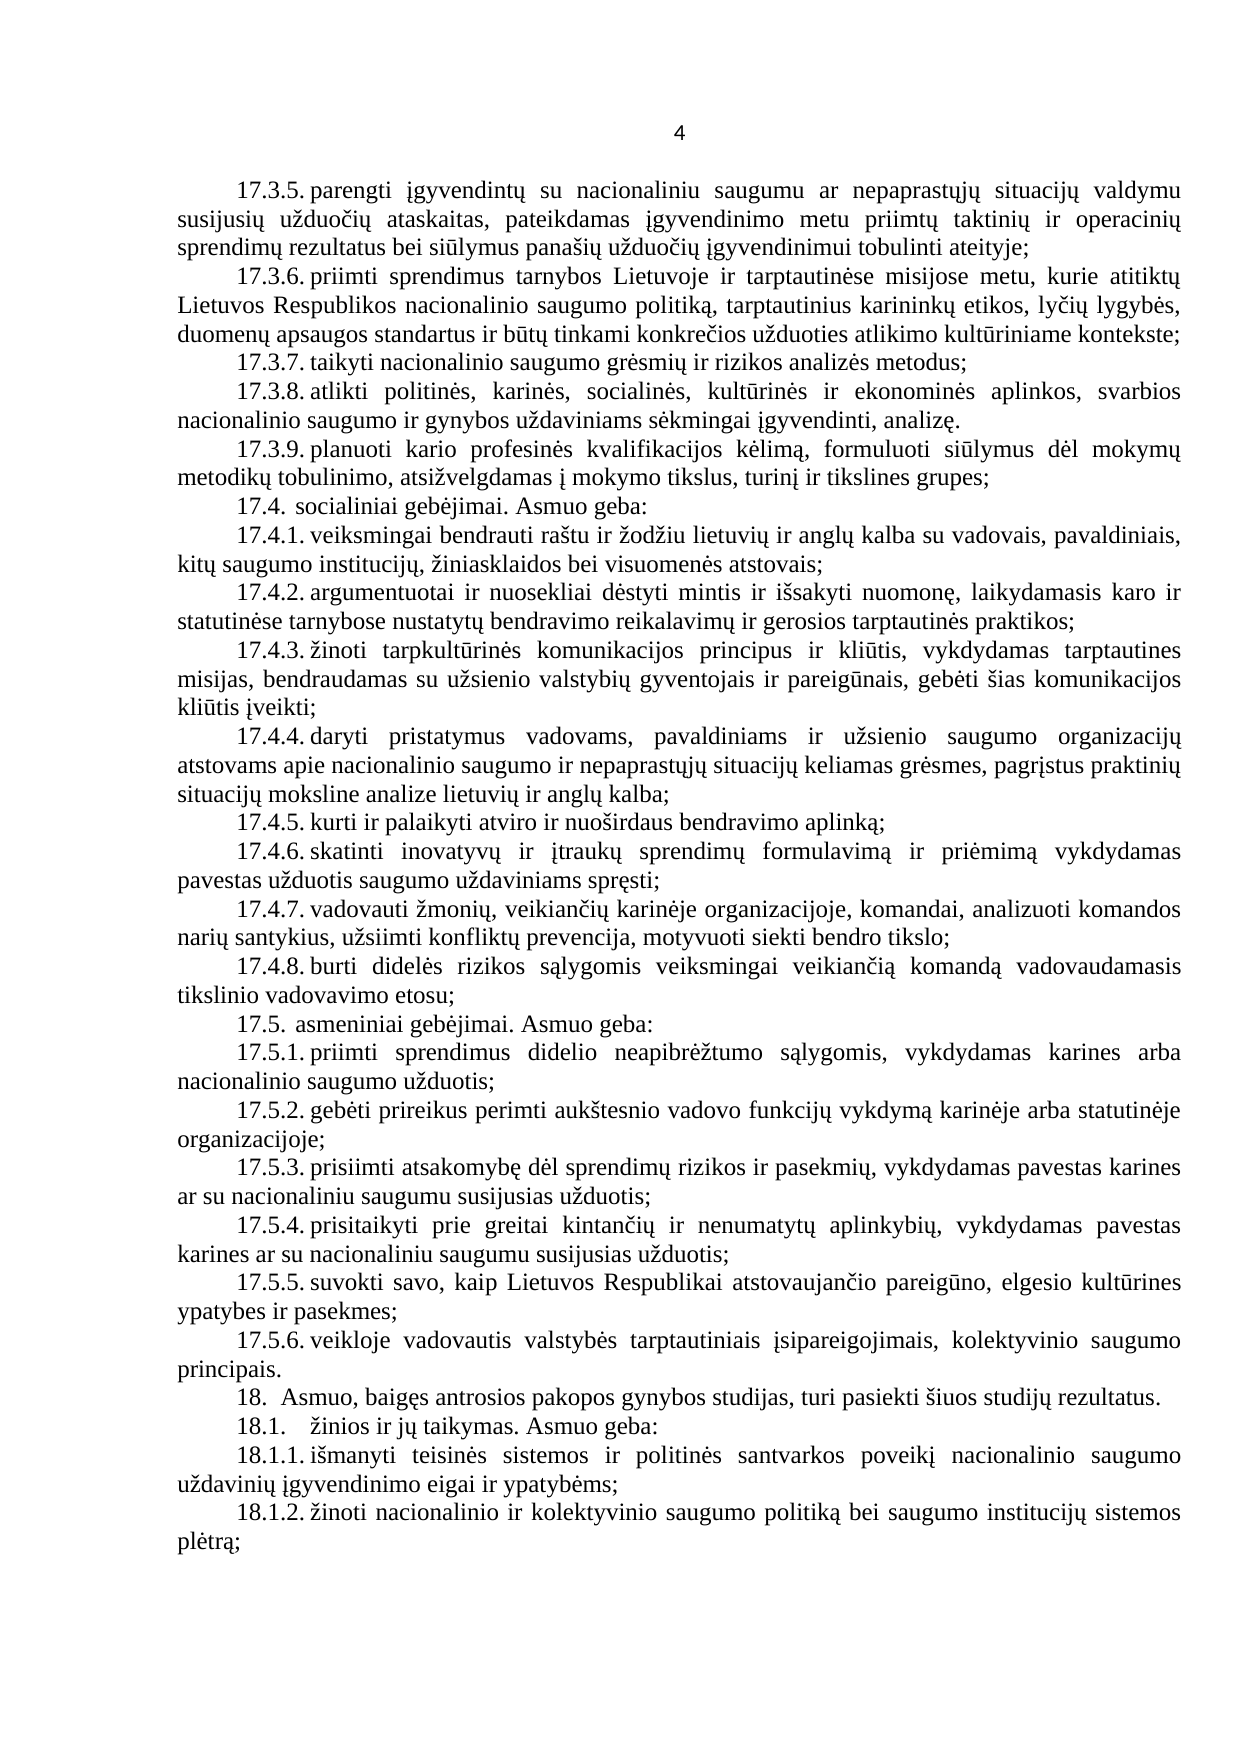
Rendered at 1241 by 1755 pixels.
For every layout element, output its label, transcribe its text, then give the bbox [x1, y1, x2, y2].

text 18. Asmuo, baigęs antrosios pakopos gynybos studijas, turi pasiekti šiuos studijų rezultatus. [177, 1382, 1182, 1411]
text 17.5.3. prisiimti atsakomybę dėl sprendimų rizikos ir pasekmių, vykdydamas pavestas karines ar su nacionaliniu saugumu susijusias užduotis; [177, 1152, 1182, 1210]
text 17.5.6. veikloje vadovautis valstybės tarptautiniais įsipareigojimais, kolektyvinio saugumo principais. [177, 1325, 1182, 1382]
text 17.5.2. gebėti prireikus perimti aukštesnio vadovo funkcijų vykdymą karinėje arba statutinėje organizacijoje; [177, 1095, 1182, 1152]
text 17.5.5. suvokti savo, kaip Lietuvos Respublikai atstovaujančio pareigūno, elgesio kultūrines ypatybes ir pasekmes; [177, 1267, 1182, 1325]
text 17.4.4. daryti pristatymus vadovams, pavaldiniams ir užsienio saugumo organizacijų atstovams apie nacionalinio saugumo ir nepaprastųjų situacijų keliamas grėsmes, pagrįstus praktinių situacijų moksline analize lietuvių ir anglų kalba; [177, 721, 1182, 807]
text 17.3.6. priimti sprendimus tarnybos Lietuvoje ir tarptautinėse misijose metu, kurie atitiktų Lietuvos Respublikos nacionalinio saugumo politiką, tarptautinius karininkų etikos, lyčių lygybės, duomenų apsaugos standartus ir būtų tinkami konkrečios užduoties atlikimo kultūriniame kontekste; [177, 261, 1182, 347]
text 17.3.7. taikyti nacionalinio saugumo grėsmių ir rizikos analizės metodus; [177, 347, 1182, 376]
text 17.3.9. planuoti kario profesinės kvalifikacijos kėlimą, formuluoti siūlymus dėl mokymų metodikų tobulinimo, atsižvelgdamas į mokymo tikslus, turinį ir tikslines grupes; [177, 434, 1182, 491]
text 18.1. žinios ir jų taikymas. Asmuo geba: [177, 1411, 1182, 1440]
text 17.4.3. žinoti tarpkultūrinės komunikacijos principus ir kliūtis, vykdydamas tarptautines misijas, bendraudamas su užsienio valstybių gyventojais ir pareigūnais, gebėti šias komunikacijos kliūtis įveikti; [177, 635, 1182, 721]
text 17.4.5. kurti ir palaikyti atviro ir nuoširdaus bendravimo aplinką; [177, 807, 1182, 836]
text 18.1.2. žinoti nacionalinio ir kolektyvinio saugumo politiką bei saugumo institucijų sistemos plėtrą; [177, 1497, 1182, 1555]
text 17.4.7. vadovauti žmonių, veikiančių karinėje organizacijoje, komandai, analizuoti komandos narių santykius, užsiimti konfliktų prevencija, motyvuoti siekti bendro tikslo; [177, 894, 1182, 951]
text 17.5. asmeniniai gebėjimai. Asmuo geba: [177, 1009, 1182, 1037]
text 17.4.1. veiksmingai bendrauti raštu ir žodžiu lietuvių ir anglų kalba su vadovais, pavaldiniais, kitų saugumo institucijų, žiniasklaidos bei visuomenės atstovais; [177, 520, 1182, 577]
text 17.4.6. skatinti inovatyvų ir įtraukų sprendimų formulavimą ir priėmimą vykdydamas pavestas užduotis saugumo uždaviniams spręsti; [177, 836, 1182, 894]
text 17.4. socialiniai gebėjimai. Asmuo geba: [177, 491, 1182, 520]
text 17.4.8. burti didelės rizikos sąlygomis veiksmingai veikiančią komandą vadovaudamasis tikslinio vadovavimo etosu; [177, 951, 1182, 1009]
text 17.4.2. argumentuotai ir nuosekliai dėstyti mintis ir išsakyti nuomonę, laikydamasis karo ir statutinėse tarnybose nustatytų bendravimo reikalavimų ir gerosios tarptautinės praktikos; [177, 577, 1182, 635]
text 17.3.5. parengti įgyvendintų su nacionaliniu saugumu ar nepaprastųjų situacijų valdymu susijusių užduočių ataskaitas, pateikdamas įgyvendinimo metu priimtų taktinių ir operacinių sprendimų rezultatus bei siūlymus panašių užduočių įgyvendinimui tobulinti ateityje; [177, 175, 1182, 261]
text 17.5.4. prisitaikyti prie greitai kintančių ir nenumatytų aplinkybių, vykdydamas pavestas karines ar su nacionaliniu saugumu susijusias užduotis; [177, 1210, 1182, 1267]
text 17.3.8. atlikti politinės, karinės, socialinės, kultūrinės ir ekonominės aplinkos, svarbios nacionalinio saugumo ir gynybos uždaviniams sėkmingai įgyvendinti, analizę. [177, 376, 1182, 434]
text 18.1.1. išmanyti teisinės sistemos ir politinės santvarkos poveikį nacionalinio saugumo uždavinių įgyvendinimo eigai ir ypatybėms; [177, 1440, 1182, 1497]
text 17.5.1. priimti sprendimus didelio neapibrėžtumo sąlygomis, vykdydamas karines arba nacionalinio saugumo užduotis; [177, 1037, 1182, 1095]
